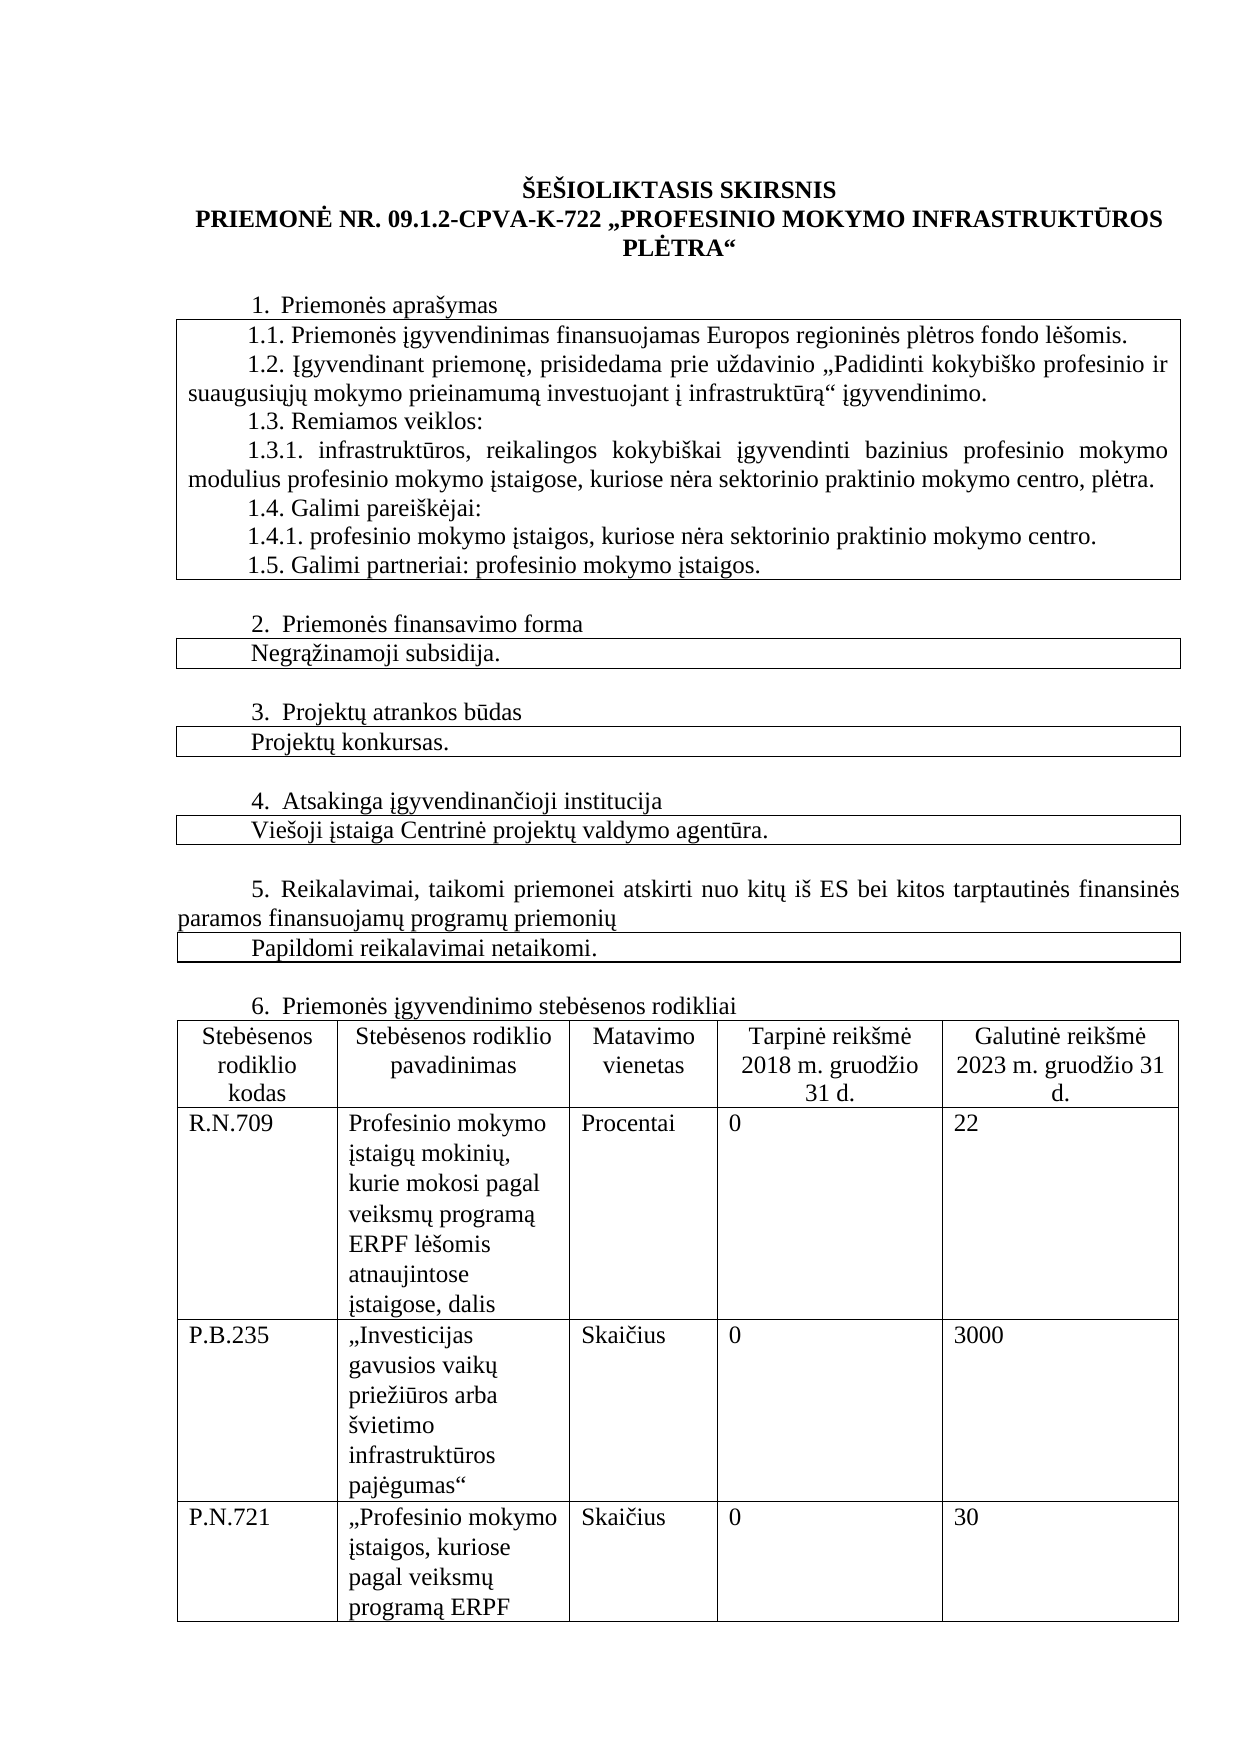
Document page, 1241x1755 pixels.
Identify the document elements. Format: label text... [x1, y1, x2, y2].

table_header Viešoji įstaiga Centrinė projektų valdymo agentūra. [177, 816, 1180, 844]
table_header Stebėsenos rodiklio pavadinimas [338, 1021, 569, 1107]
table_cell 0 [718, 1108, 942, 1319]
table_cell Skaičius [570, 1502, 717, 1621]
text 6. Priemonės įgyvendinimo stebėsenos rodikliai [251, 991, 1181, 1020]
table_header Papildomi reikalavimai netaikomi. [178, 933, 1180, 961]
table_cell „Investicijas gavusios vaikų priežiūros arba švietimo infrastruktūros pajėgumas“ [338, 1320, 569, 1501]
text ŠEŠIOLIKTASIS SKIRSNIS [177, 175, 1181, 204]
table_cell Skaičius [570, 1320, 717, 1501]
table_cell 30 [943, 1502, 1178, 1621]
table_header Projektų konkursas. [177, 727, 1180, 756]
table_cell Procentai [570, 1108, 717, 1319]
table_cell 3000 [943, 1320, 1178, 1501]
table_cell R.N.709 [178, 1108, 337, 1319]
table_cell 0 [718, 1320, 942, 1501]
text 2. Priemonės finansavimo forma [251, 609, 1181, 637]
table_cell „Profesinio mokymo įstaigos, kuriose pagal veiksmų programą ERPF [338, 1502, 569, 1621]
text 4. Atsakinga įgyvendinančioji institucija [251, 786, 1181, 814]
table_cell 1.2. Įgyvendinant priemonę, prisidedama prie uždavinio „Padidinti kokybiško profesinio ir suaugusiųjų mokymo prieinamumą investuojant į infrastruktūrą“ įgyvendinimo. [177, 349, 1180, 406]
table_header Stebėsenos rodiklio kodas [178, 1021, 337, 1107]
table_header 1.1. Priemonės įgyvendinimas finansuojamas Europos regioninės plėtros fondo lėšomis. [177, 320, 1180, 349]
table_header Negrąžinamoji subsidija. [177, 639, 1180, 668]
table_cell P.N.721 [178, 1502, 337, 1621]
table_cell Profesinio mokymo įstaigų mokinių, kurie mokosi pagal veiksmų programą ERPF lėšomis atnaujintose įstaigose, dalis [338, 1108, 569, 1319]
table_cell 0 [718, 1502, 942, 1621]
table_cell 1.3. Remiamos veiklos: 1.3.1. infrastruktūros, reikalingos kokybiškai įgyvendinti bazinius profesinio mokymo modulius profesinio mokymo įstaigose, kuriose nėra sektorinio praktinio mokymo centro, plėtra. [177, 406, 1180, 493]
table_header Tarpinė reikšmė 2018 m. gruodžio 31 d. [718, 1021, 942, 1107]
text 1. Priemonės aprašymas [251, 290, 1181, 319]
text PRIEMONĖ NR. 09.1.2-CPVA-K-722 „PROFESINIO MOKYMO INFRASTRUKTŪROS PLĖTRA“ [177, 204, 1181, 262]
text 3. Projektų atrankos būdas [251, 697, 1181, 726]
table_cell P.B.235 [178, 1320, 337, 1501]
table_cell 1.4. Galimi pareiškėjai: 1.4.1. profesinio mokymo įstaigos, kuriose nėra sektorinio praktinio mokymo centro. [177, 493, 1180, 550]
table_cell 22 [943, 1108, 1178, 1319]
table_header Galutinė reikšmė 2023 m. gruodžio 31 d. [943, 1021, 1178, 1107]
table_cell 1.5. Galimi partneriai: profesinio mokymo įstaigos. [177, 550, 1180, 579]
table_header Matavimo vienetas [570, 1021, 717, 1107]
text 5. Reikalavimai, taikomi priemonei atskirti nuo kitų iš ES bei kitos tarptautinės finansinės paramos finansuojamų programų priemonių [177, 874, 1181, 932]
